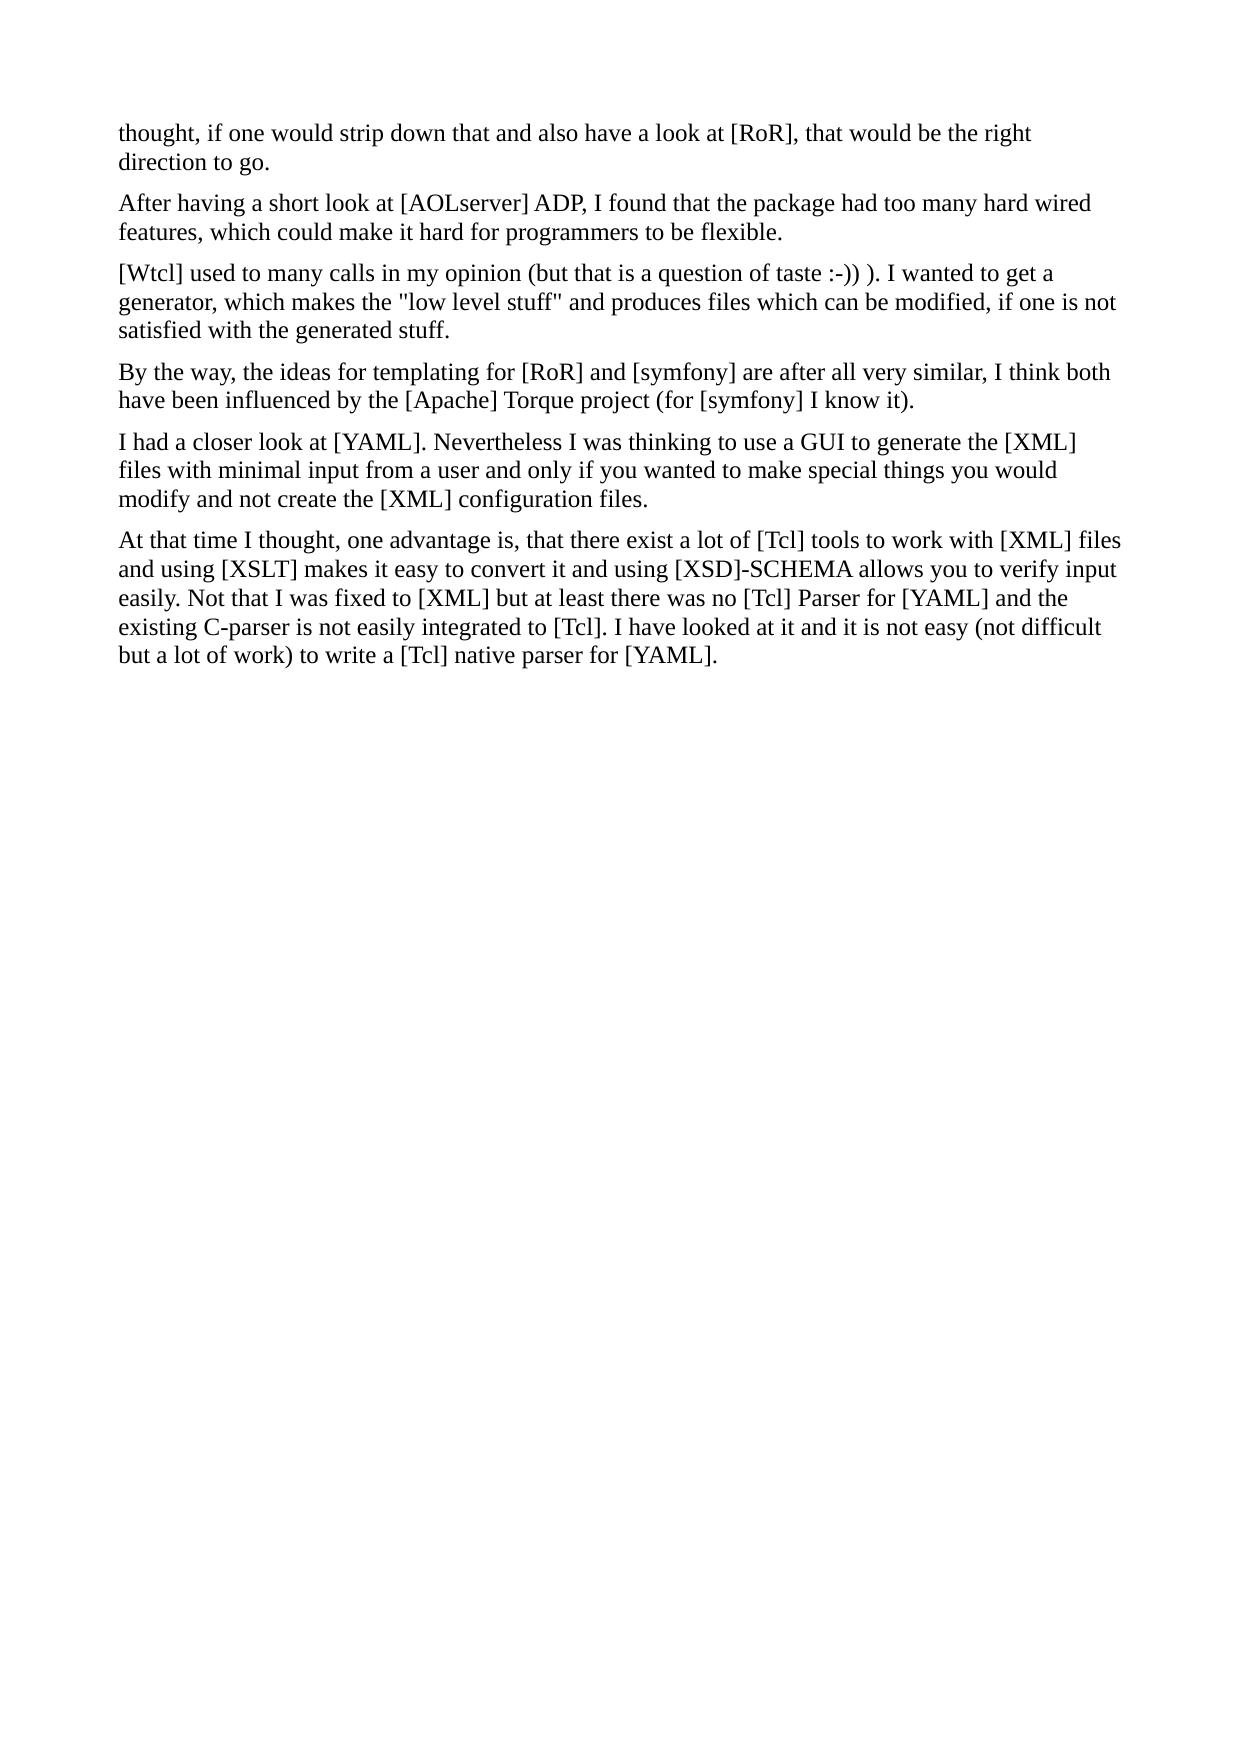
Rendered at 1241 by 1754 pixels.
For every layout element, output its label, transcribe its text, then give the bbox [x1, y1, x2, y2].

text [Wtcl] used to many calls in my opinion (but that is a question of taste :-)) ). I wanted to get a generator, which makes the "low level stuff" and produces files which can be modified, if one is not satisfied with the generated stuff. [118, 258, 1122, 344]
text At that time I thought, one advantage is, that there exist a lot of [Tcl] tools to work with [XML] files and using [XSLT] makes it easy to convert it and using [XSD]-SCHEMA allows you to verify input easily. Not that I was fixed to [XML] but at least there was no [Tcl] Parser for [YAML] and the existing C-parser is not easily integrated to [Tcl]. I have looked at it and it is not easy (not difficult but a lot of work) to write a [Tcl] native parser for [YAML]. [118, 526, 1122, 669]
text After having a short look at [AOLserver] ADP, I found that the package had too many hard wired features, which could make it hard for programmers to be flexible. [118, 188, 1122, 246]
text I had a closer look at [YAML]. Nevertheless I was thinking to use a GUI to generate the [XML] files with minimal input from a user and only if you wanted to make special things you would modify and not create the [XML] configuration files. [118, 427, 1122, 513]
text thought, if one would strip down that and also have a look at [RoR], that would be the right direction to go. [118, 118, 1122, 176]
text By the way, the ideas for templating for [RoR] and [symfony] are after all very similar, I think both have been influenced by the [Apache] Torque project (for [symfony] I know it). [118, 357, 1122, 414]
